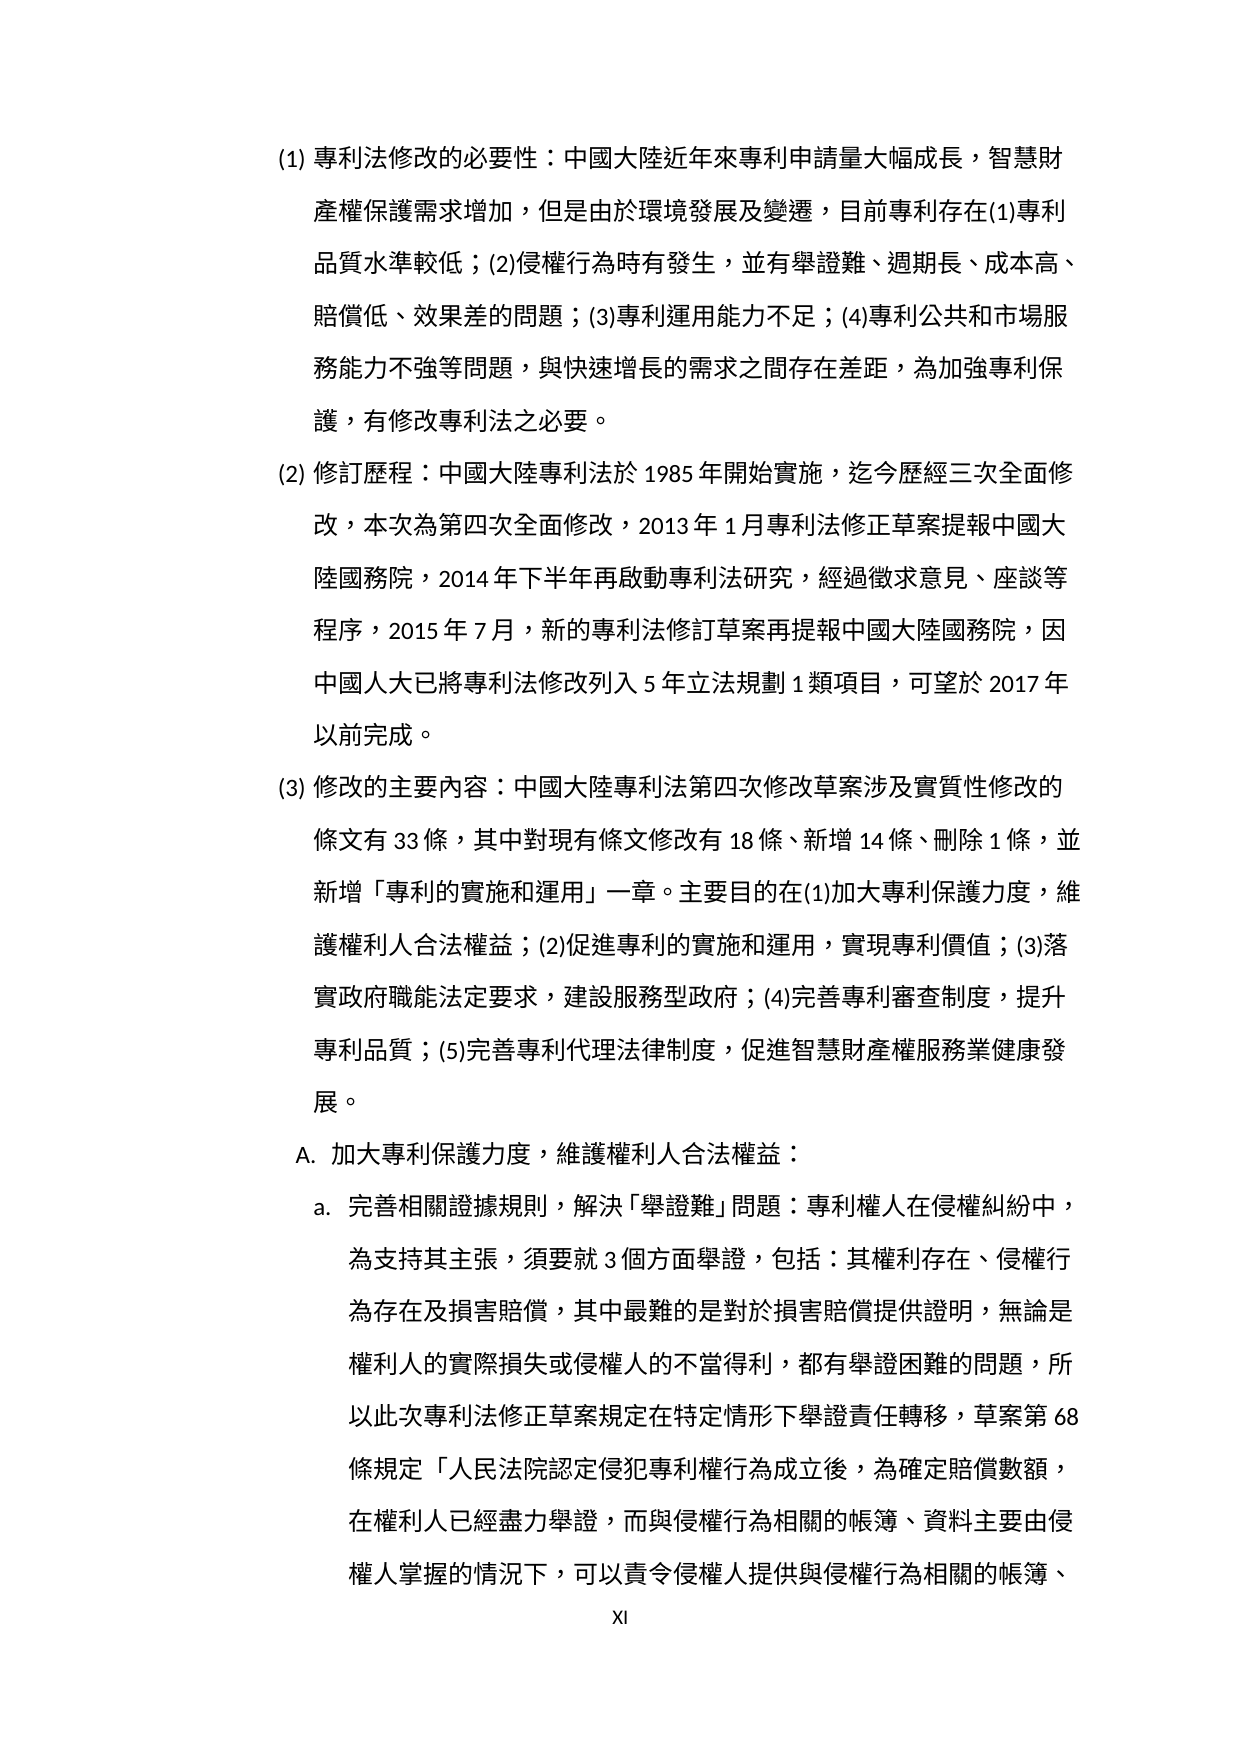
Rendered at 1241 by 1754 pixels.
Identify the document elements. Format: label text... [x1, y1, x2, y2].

list 完善相關證據規則，解決「舉證難」問題：專利權人在侵權糾紛中，為支持其主張，須要就3個方面舉證，包括：其權利存在、侵權行為存在及損害賠償，其中最難的是對於損害賠償提供證明，無論是權利人的實際損失或侵權人的不當得利，都有舉證困難的問題，所以此次專利法修正草案規定在特定情形下舉證責任轉移，草案第68條規定「人民法院認定侵犯專利權行為成立後，為確定賠償數額，在權利人已經盡力舉證，而與侵權行為相關的帳簿、資料主要由侵權人掌握的情況下，可以責令侵權人提供與侵權行為相關的帳簿、 [313, 1186, 1081, 1591]
list 專利法修改的必要性：中國大陸近年來專利申請量大幅成長，智慧財產權保護需求增加，但是由於環境發展及變遷，目前專利存在(1)專利品質水準較低；(2)侵權行為時有發生，並有舉證難、週期長、成本高、賠償低、效果差的問題；(3)專利運用能力不足；(4)專利公共和市場服務能力不強等問題，與快速增長的需求之間存在差距，為加強專利保護，有修改專利法之必要。 [278, 138, 1081, 438]
list 修訂歷程：中國大陸專利法於1985年開始實施，迄今歷經三次全面修改，本次為第四次全面修改，2013年1月專利法修正草案提報中國大陸國務院，2014年下半年再啟動專利法研究，經過徵求意見、座談等程序，2015年7月，新的專利法修訂草案再提報中國大陸國務院，因中國人大已將專利法修改列入5年立法規劃1類項目，可望於2017年以前完成。 [278, 453, 1081, 753]
list 修改的主要內容：中國大陸專利法第四次修改草案涉及實質性修改的條文有33條，其中對現有條文修改有18條、新增14條、刪除1條，並新增「專利的實施和運用」一章。主要目的在(1)加大專利保護力度，維護權利人合法權益；(2)促進專利的實施和運用，實現專利價值；(3)落實政府職能法定要求，建設服務型政府；(4)完善專利審查制度，提升專利品質；(5)完善專利代理法律制度，促進智慧財產權服務業健康發展。 [278, 767, 1081, 1119]
list 加大專利保護力度，維護權利人合法權益： [295, 1134, 1081, 1172]
